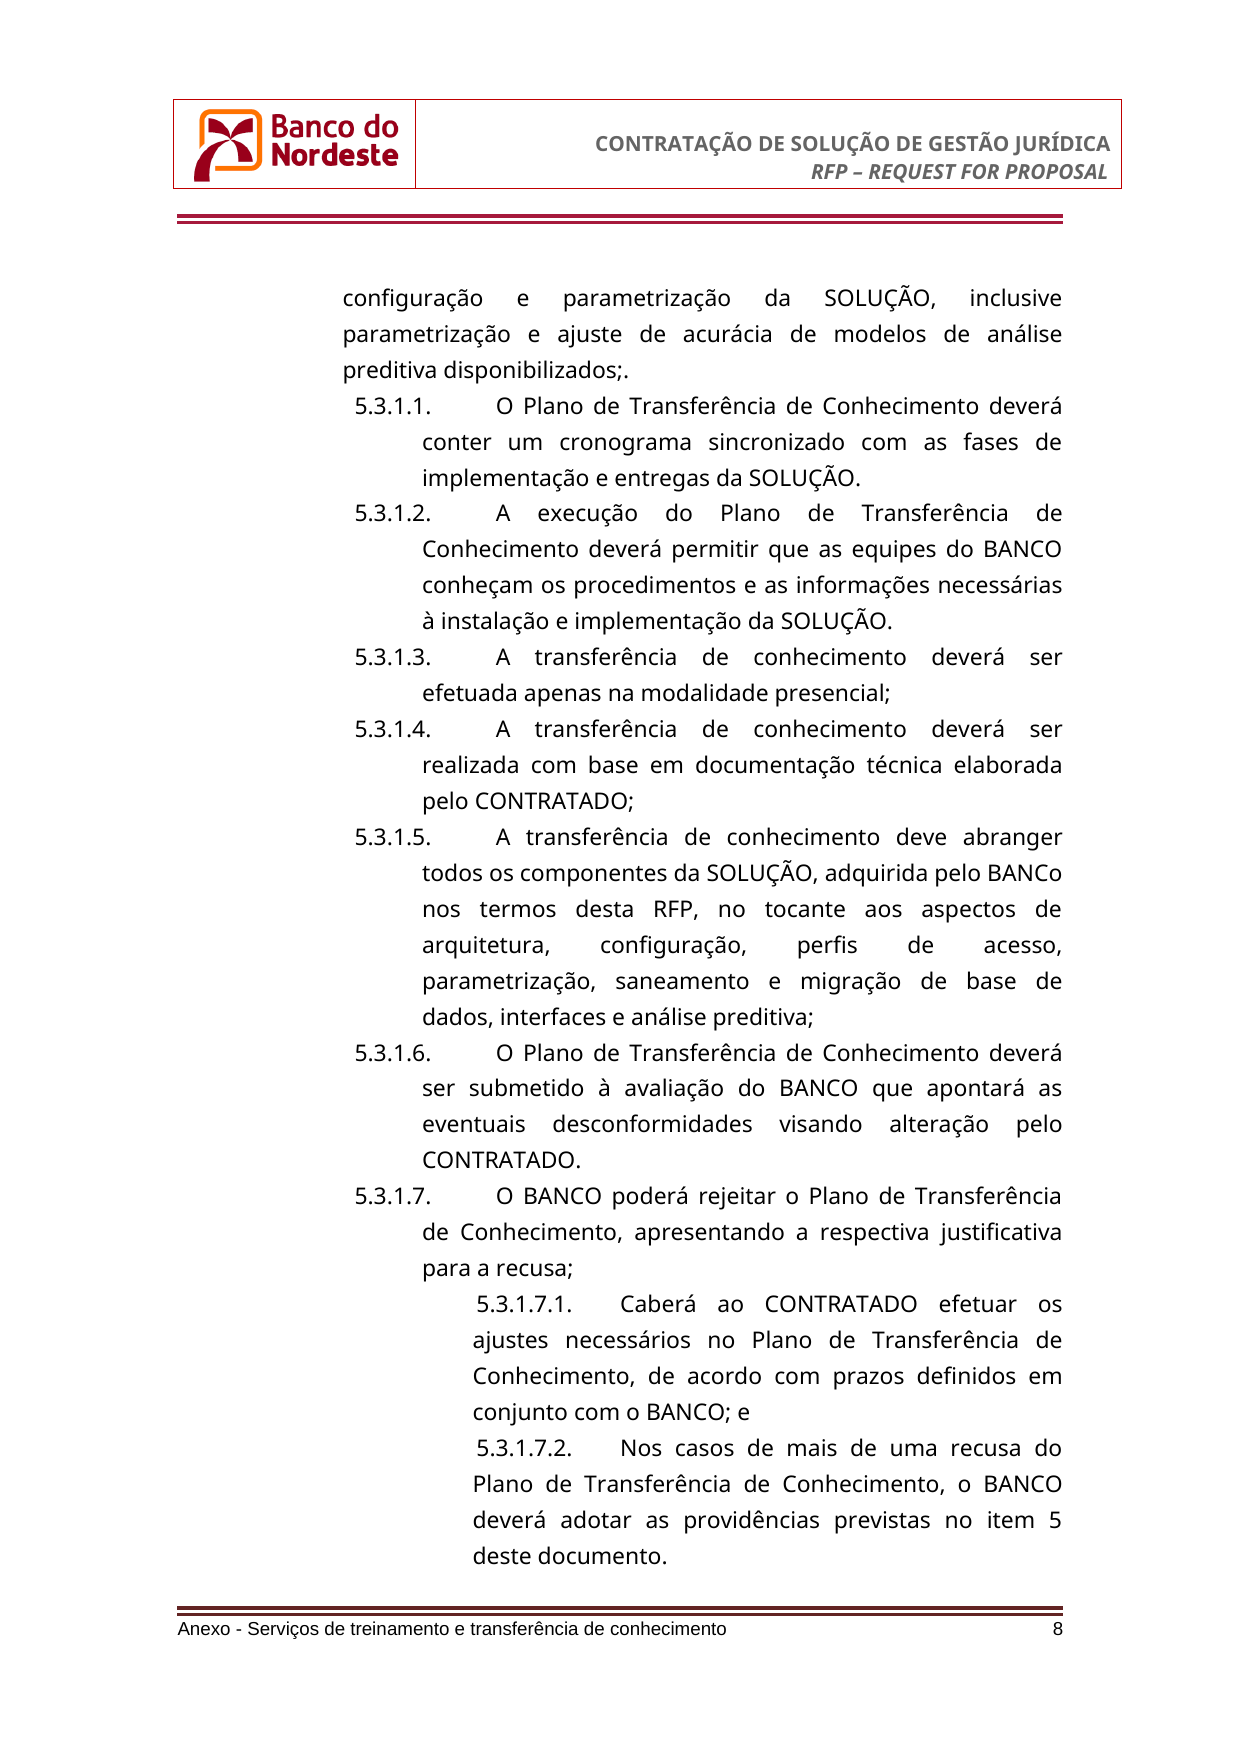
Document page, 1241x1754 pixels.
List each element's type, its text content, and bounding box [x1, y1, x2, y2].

list Nos casos de mais de uma recusa do Plano de Transferência de Conhecimento, o BANCO deverá adotar as providências previstas no item 5 deste documento. [472, 1432, 1063, 1571]
list O Plano de Transferência de Conhecimento deverá ser submetido à avaliação do BANCO que apontará as eventuais desconformidades visando alteração pelo CONTRATADO. [354, 1036, 1063, 1176]
list O BANCO poderá rejeitar o Plano de Transferência de Conhecimento, apresentando a respectiva justificativa para a recusa; [354, 1180, 1063, 1283]
list A transferência de conhecimento deverá ser efetuada apenas na modalidade presencial; [354, 641, 1063, 708]
list Caberá ao CONTRATADO efetuar os ajustes necessários no Plano de Transferência de Conhecimento, de acordo com prazos definidos em conjunto com o BANCO; e [472, 1288, 1063, 1427]
list A execução do Plano de Transferência de Conhecimento deverá permitir que as equipes do BANCO conheçam os procedimentos e as informações necessárias à instalação e implementação da SOLUÇÃO. [354, 497, 1063, 636]
list A transferência de conhecimento deverá ser realizada com base em documentação técnica elaborada pelo CONTRATADO; [354, 713, 1063, 816]
list O Plano de Transferência de Conhecimento deverá conter um cronograma sincronizado com as fases de implementação e entregas da SOLUÇÃO. [354, 389, 1063, 493]
list configuração e parametrização da SOLUÇÃO, inclusive parametrização e ajuste de acurácia de modelos de análise preditiva disponibilizados;. [342, 282, 1063, 385]
list A transferência de conhecimento deve abranger todos os componentes da SOLUÇÃO, adquirida pelo BANCo nos termos desta RFP, no tocante aos aspectos de arquitetura, configuração, perfis de acesso, parametrização, saneamento e migração de base de dados, interfaces e análise preditiva; [354, 821, 1063, 1032]
